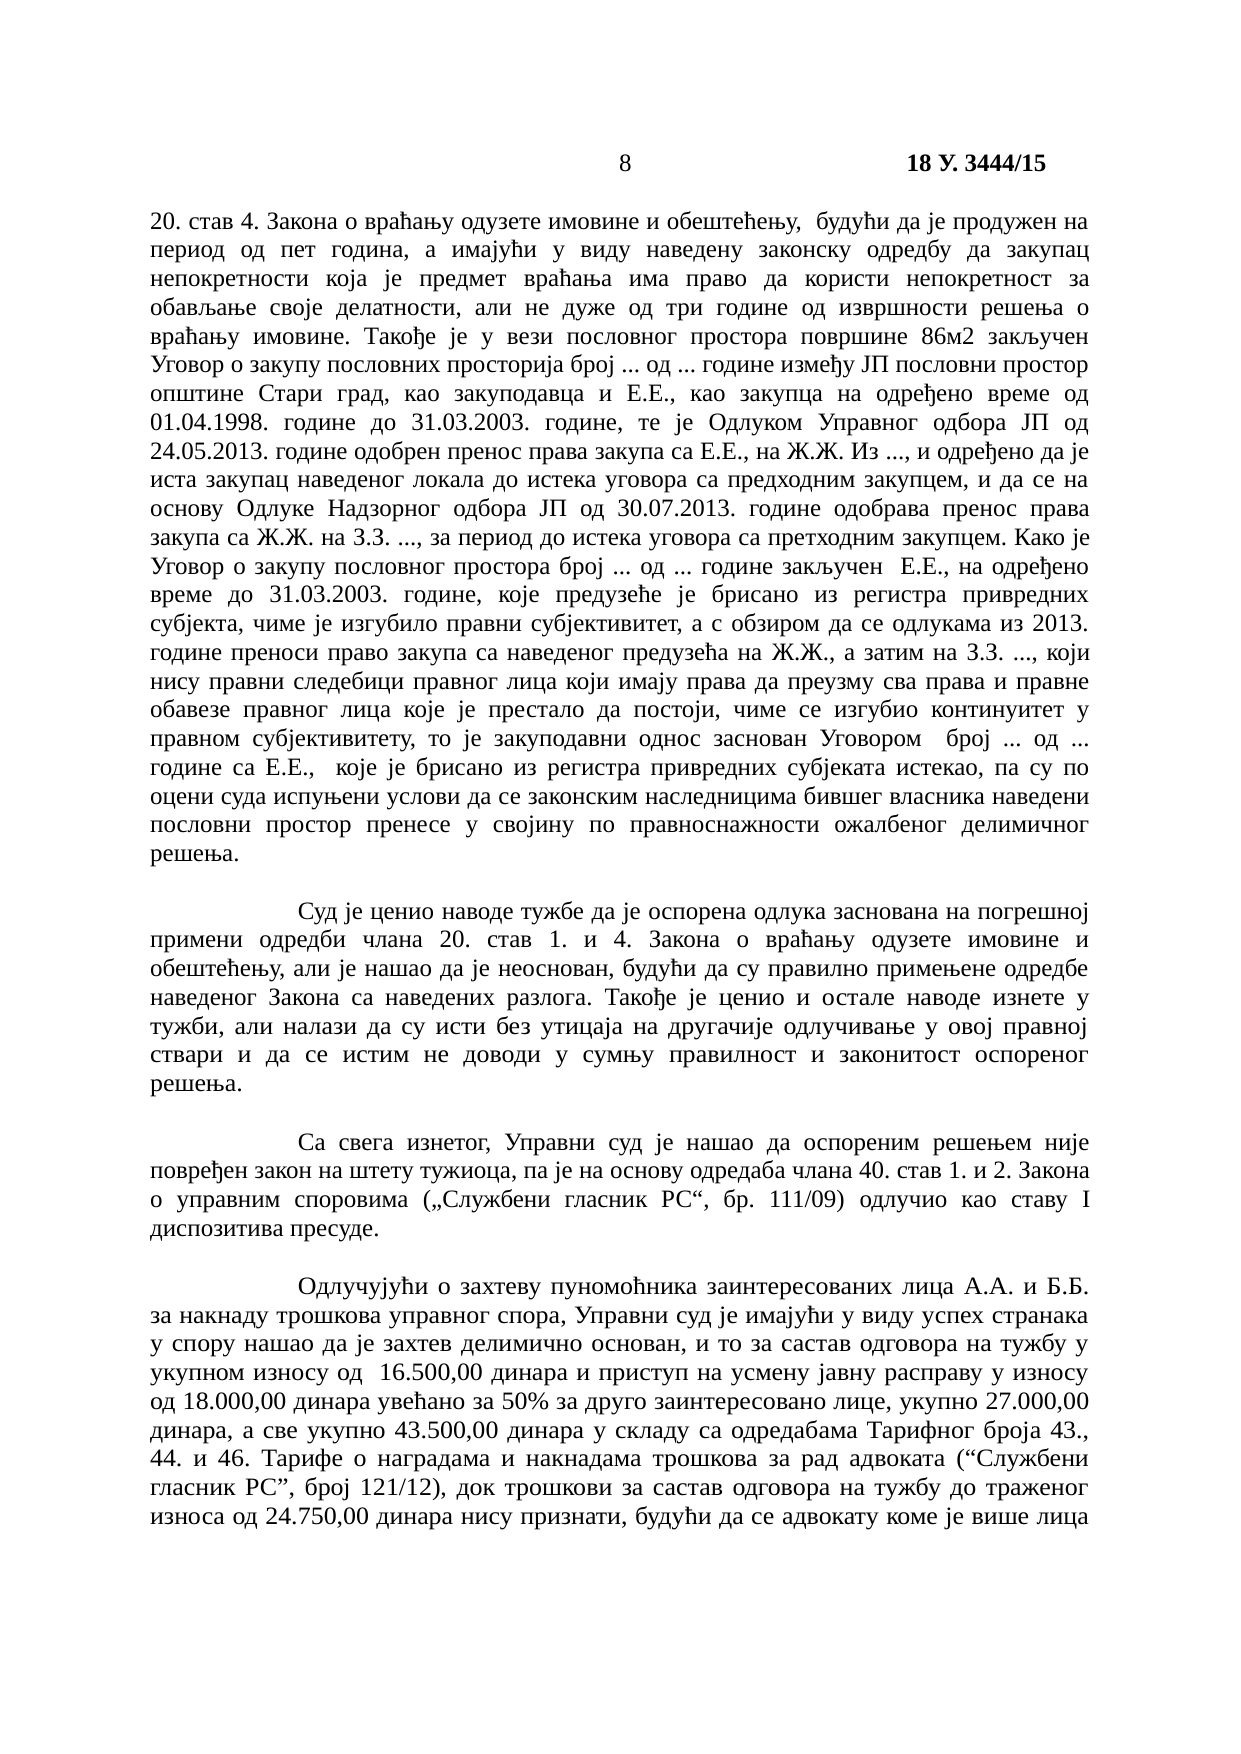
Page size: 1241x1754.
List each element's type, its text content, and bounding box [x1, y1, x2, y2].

text Суд је ценио наводе тужбе да је оспорена одлука заснована на погрешној примени одредби члана 20. став 1. и 4. Закона о враћању одузете имовине и обештећењу, али је нашао да је неоснован, будући да су правилно примењене одредбе наведеног Закона са наведених разлога. Такође је ценио и остале наводе изнете у тужби, али налази да су исти без утицаја на другачије одлучивање у овој правној ствари и да се истим не доводи у сумњу правилност и законитост оспореног решења. [150, 896, 1090, 1097]
text Са свега изнетог, Управни суд је нашао да оспореним решењем није повређен закон на штету тужиоца, па је на основу одредаба члана 40. став 1. и 2. Закона о управним споровима („Службени гласник РС“, бр. 111/09) одлучио као ставу I диспозитива пресуде. [150, 1127, 1090, 1242]
text Одлучујући о захтеву пуномоћника заинтересованих лица А.А. и Б.Б. за накнаду трошкова управног спора, Управни суд је имајући у виду успех странака у спору нашао да је захтев делимично основан, и то за састав одговора на тужбу у укупном износу од 16.500,00 динара и приступ на усмену јавну расправу у износу од 18.000,00 динара увећано за 50% за друго заинтересовано лице, укупно 27.000,00 динара, а све укупно 43.500,00 динара у складу са одредабама Тарифног броја 43., 44. и 46. Тарифе о наградама и накнадама трошкова за рад адвоката (“Службени гласник РС”, број 121/12), док трошкови за састав одговора на тужбу до траженог износа од 24.750,00 динара нису признати, будући да се адвокату коме је више лица [150, 1271, 1090, 1530]
text 20. став 4. Закона о враћању одузете имовине и обештећењу, будући да је продужен на период од пет година, а имајући у виду наведену законску одредбу да закупац непокретности која је предмет враћања има право да користи непокретност за обављање своје делатности, али не дуже од три године од извршности решења о враћању имовине. Такође је у вези пословног простора површине 86м2 закључен Уговор о закупу пословних просторија број ... од ... године између ЈП пословни простор општине Стари град, као закуподавца и Е.Е., као закупца на одређено време од 01.04.1998. године до 31.03.2003. године, те је Одлуком Управног одбора ЈП од 24.05.2013. године одобрен пренос права закупа са Е.Е., на Ж.Ж. Из ..., и одређено да је иста закупац наведеног локала до истека уговора са предходним закупцем, и да се на основу Одлуке Надзорног одбора ЈП од 30.07.2013. године одобрава пренос права закупа са Ж.Ж. на З.З. ..., за период до истека уговора са претходним закупцем. Како је Уговор о закупу пословног простора број ... од ... године закључен Е.Е., на одређено време до 31.03.2003. године, које предузеће је брисано из регистра привредних субјекта, чиме је изгубило правни субјективитет, а с обзиром да се одлукама из 2013. године преноси право закупа са наведеног предузећа на Ж.Ж., а затим на З.З. ..., који нису правни следебици правног лица који имају права да преузму сва права и правне обавезе правног лица које је престало да постоји, чиме се изгубио континуитет у правном субјективитету, то је закуподавни однос заснован Уговором број ... од ... године са Е.Е., које је брисано из регистра привредних субјеката истекао, па су по оцени суда испуњени услови да се законским наследницима бившег власника наведени пословни простор пренесе у својину по правноснажности ожалбеног делимичног решења. [150, 206, 1090, 867]
